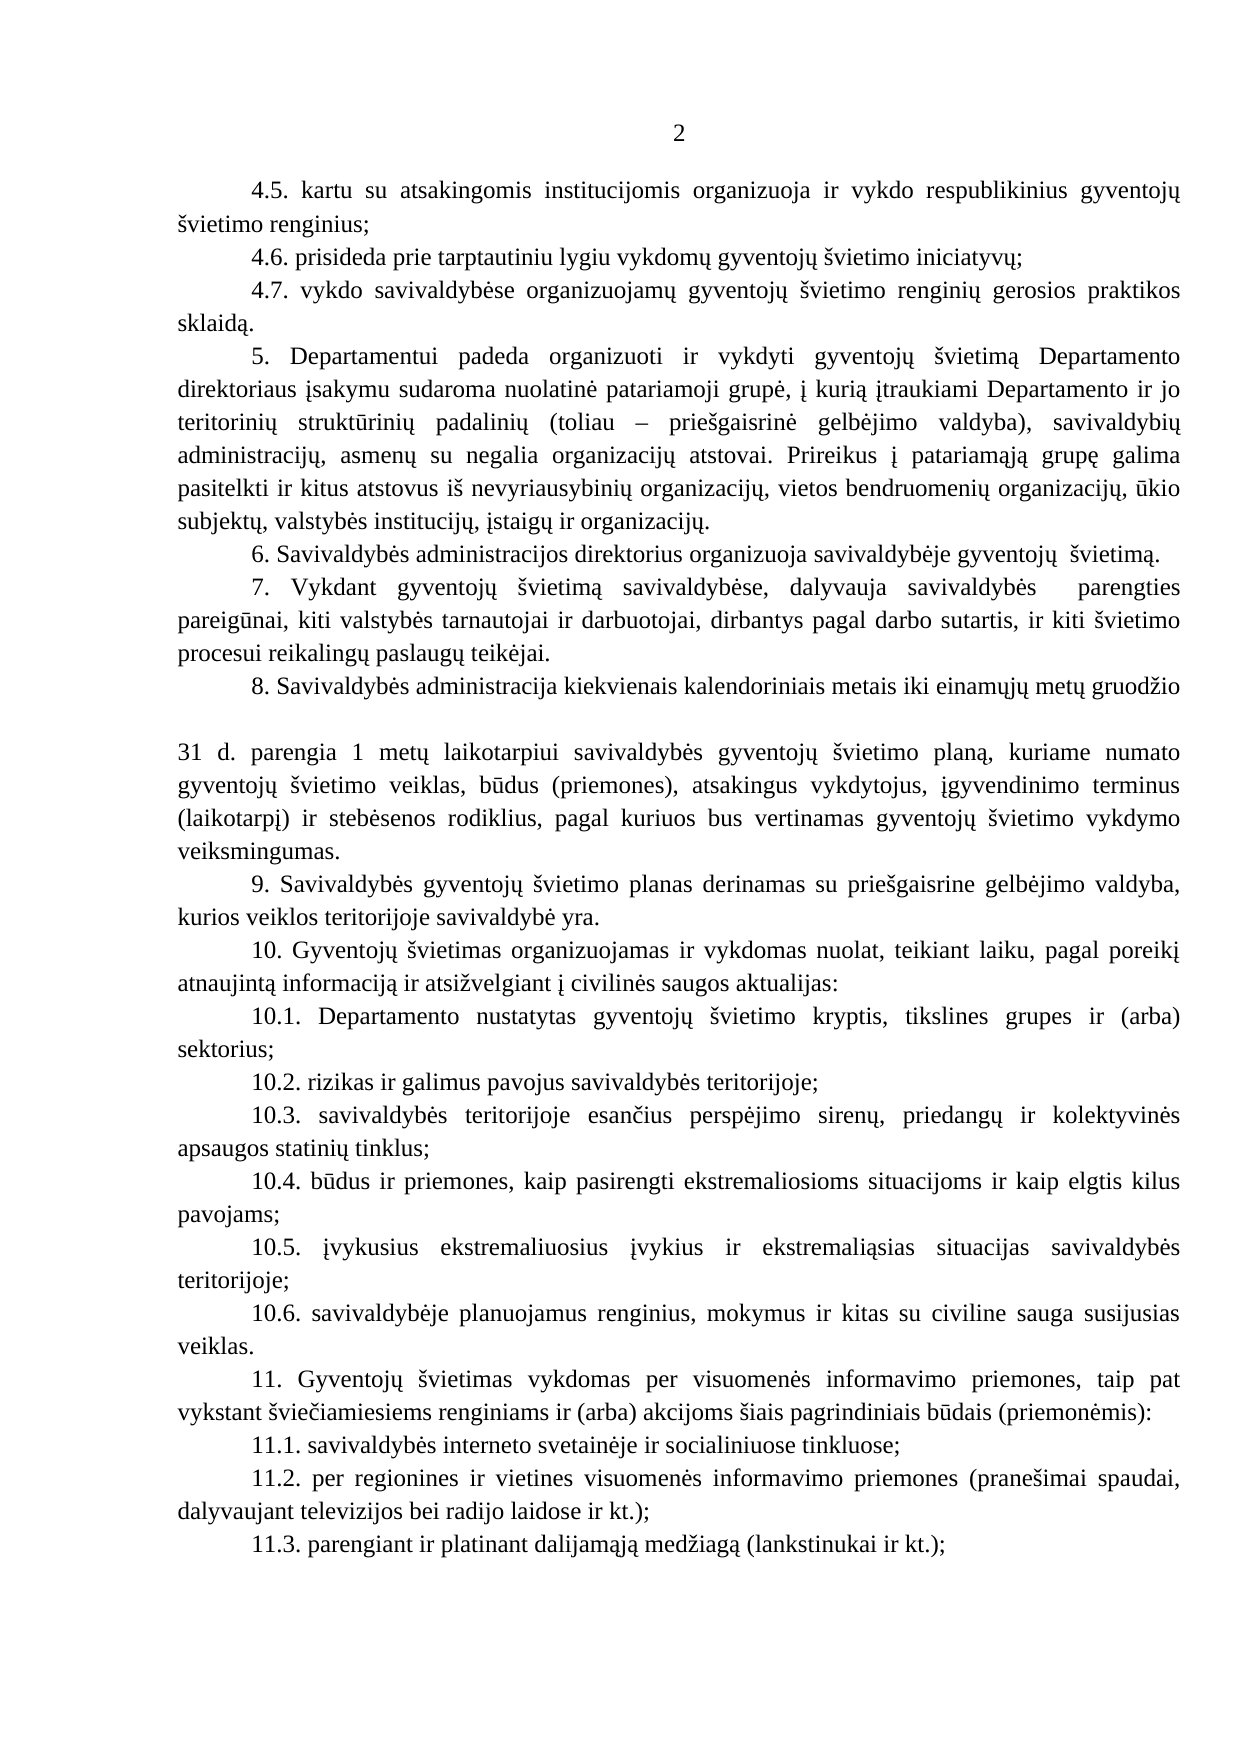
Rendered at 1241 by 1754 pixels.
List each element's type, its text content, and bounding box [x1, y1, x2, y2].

text 5. Departamentui padeda organizuoti ir vykdyti gyventojų švietimą Departamento direktoriaus įsakymu sudaroma nuolatinė patariamoji grupė, į kurią įtraukiami Departamento ir jo teritorinių struktūrinių padalinių (toliau – priešgaisrinė gelbėjimo valdyba), savivaldybių administracijų, asmenų su negalia organizacijų atstovai. Prireikus į patariamąją grupę galima pasitelkti ir kitus atstovus iš nevyriausybinių organizacijų, vietos bendruomenių organizacijų, ūkio subjektų, valstybės institucijų, įstaigų ir organizacijų. [177, 341, 1181, 534]
text 6. Savivaldybės administracijos direktorius organizuoja savivaldybėje gyventojų švietimą. [177, 539, 1181, 568]
text 4.5. kartu su atsakingomis institucijomis organizuoja ir vykdo respublikinius gyventojų švietimo renginius; [177, 176, 1181, 237]
text 8. Savivaldybės administracija kiekvienais kalendoriniais metais iki einamųjų metų gruodžio 31 d. parengia 1 metų laikotarpiui savivaldybės gyventojų švietimo planą, kuriame numato gyventojų švietimo veiklas, būdus (priemones), atsakingus vykdytojus, įgyvendinimo terminus (laikotarpį) ir stebėsenos rodiklius, pagal kuriuos bus vertinamas gyventojų švietimo vykdymo veiksmingumas. [177, 671, 1181, 865]
text 10.4. būdus ir priemones, kaip pasirengti ekstremaliosioms situacijoms ir kaip elgtis kilus pavojams; [177, 1166, 1181, 1228]
text 7. Vykdant gyventojų švietimą savivaldybėse, dalyvauja savivaldybės parengties pareigūnai, kiti valstybės tarnautojai ir darbuotojai, dirbantys pagal darbo sutartis, ir kiti švietimo procesui reikalingų paslaugų teikėjai. [177, 572, 1181, 667]
text 10. Gyventojų švietimas organizuojamas ir vykdomas nuolat, teikiant laiku, pagal poreikį atnaujintą informaciją ir atsižvelgiant į civilinės saugos aktualijas: [177, 935, 1181, 997]
text 4.6. prisideda prie tarptautiniu lygiu vykdomų gyventojų švietimo iniciatyvų; [177, 242, 1181, 270]
text 10.5. įvykusius ekstremaliuosius įvykius ir ekstremaliąsias situacijas savivaldybės teritorijoje; [177, 1232, 1181, 1294]
text 11. Gyventojų švietimas vykdomas per visuomenės informavimo priemones, taip pat vykstant šviečiamiesiems renginiams ir (arba) akcijoms šiais pagrindiniais būdais (priemonėmis): [177, 1364, 1181, 1426]
text 4.7. vykdo savivaldybėse organizuojamų gyventojų švietimo renginių gerosios praktikos sklaidą. [177, 275, 1181, 336]
text 10.1. Departamento nustatytas gyventojų švietimo kryptis, tikslines grupes ir (arba) sektorius; [177, 1001, 1181, 1063]
text 9. Savivaldybės gyventojų švietimo planas derinamas su priešgaisrine gelbėjimo valdyba, kurios veiklos teritorijoje savivaldybė yra. [177, 869, 1181, 931]
text 10.3. savivaldybės teritorijoje esančius perspėjimo sirenų, priedangų ir kolektyvinės apsaugos statinių tinklus; [177, 1100, 1181, 1162]
text 11.2. per regionines ir vietines visuomenės informavimo priemones (pranešimai spaudai, dalyvaujant televizijos bei radijo laidose ir kt.); [177, 1463, 1181, 1525]
text 10.6. savivaldybėje planuojamus renginius, mokymus ir kitas su civiline sauga susijusias veiklas. [177, 1298, 1181, 1360]
text 11.3. parengiant ir platinant dalijamąją medžiagą (lankstinukai ir kt.); [177, 1529, 1181, 1558]
text 11.1. savivaldybės interneto svetainėje ir socialiniuose tinkluose; [177, 1430, 1181, 1459]
text 10.2. rizikas ir galimus pavojus savivaldybės teritorijoje; [177, 1067, 1181, 1096]
